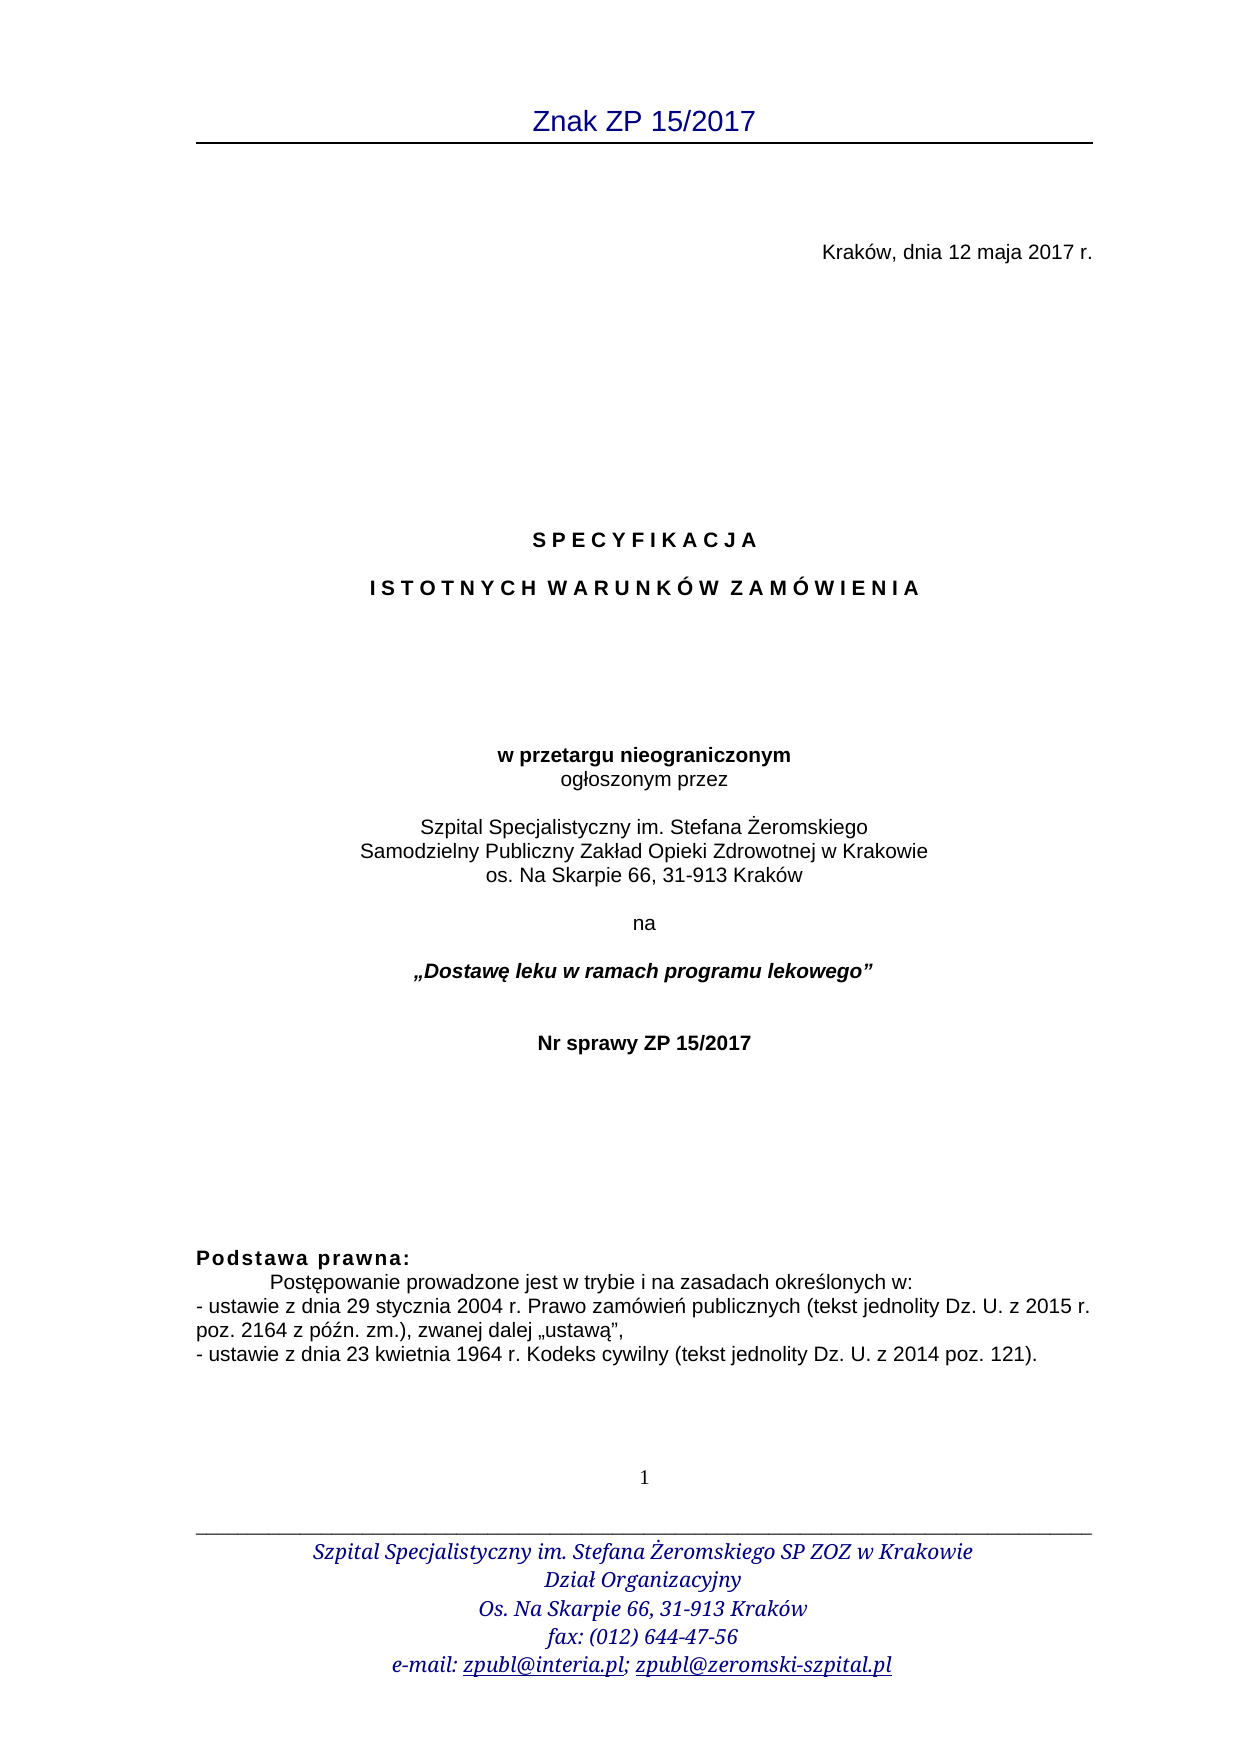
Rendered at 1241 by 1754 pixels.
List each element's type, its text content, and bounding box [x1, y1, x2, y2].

text w przetargu nieograniczonym [196, 743, 1093, 767]
text S P E C Y F I K A C J A [196, 527, 1093, 551]
text os. Na Skarpie 66, 31-913 Kraków [196, 863, 1093, 887]
text - ustawie z dnia 29 stycznia 2004 r. Prawo zamówień publicznych (tekst jednolity Dz. U. z 2015 r. poz. 2164 z późn. zm.), zwanej dalej „ustawą”, [196, 1294, 1093, 1342]
text Postępowanie prowadzone jest w trybie i na zasadach określonych w: [196, 1270, 1093, 1294]
text Szpital Specjalistyczny im. Stefana Żeromskiego [196, 815, 1093, 839]
text ogłoszonym przez [196, 767, 1093, 791]
text „Dostawę leku w ramach programu lekowego” [196, 959, 1093, 983]
text Podstawa prawna: [196, 1246, 1093, 1270]
text I S T O T N Y C H W A R U N K Ó W Z A M Ó W I E N I A [196, 575, 1093, 599]
text na [196, 911, 1093, 935]
text - ustawie z dnia 23 kwietnia 1964 r. Kodeks cywilny (tekst jednolity Dz. U. z 2014 poz. 121). [196, 1342, 1093, 1366]
text Kraków, dnia 12 maja 2017 r. [196, 240, 1093, 264]
text Nr sprawy ZP 15/2017 [196, 1031, 1093, 1054]
text Samodzielny Publiczny Zakład Opieki Zdrowotnej w Krakowie [196, 839, 1093, 863]
